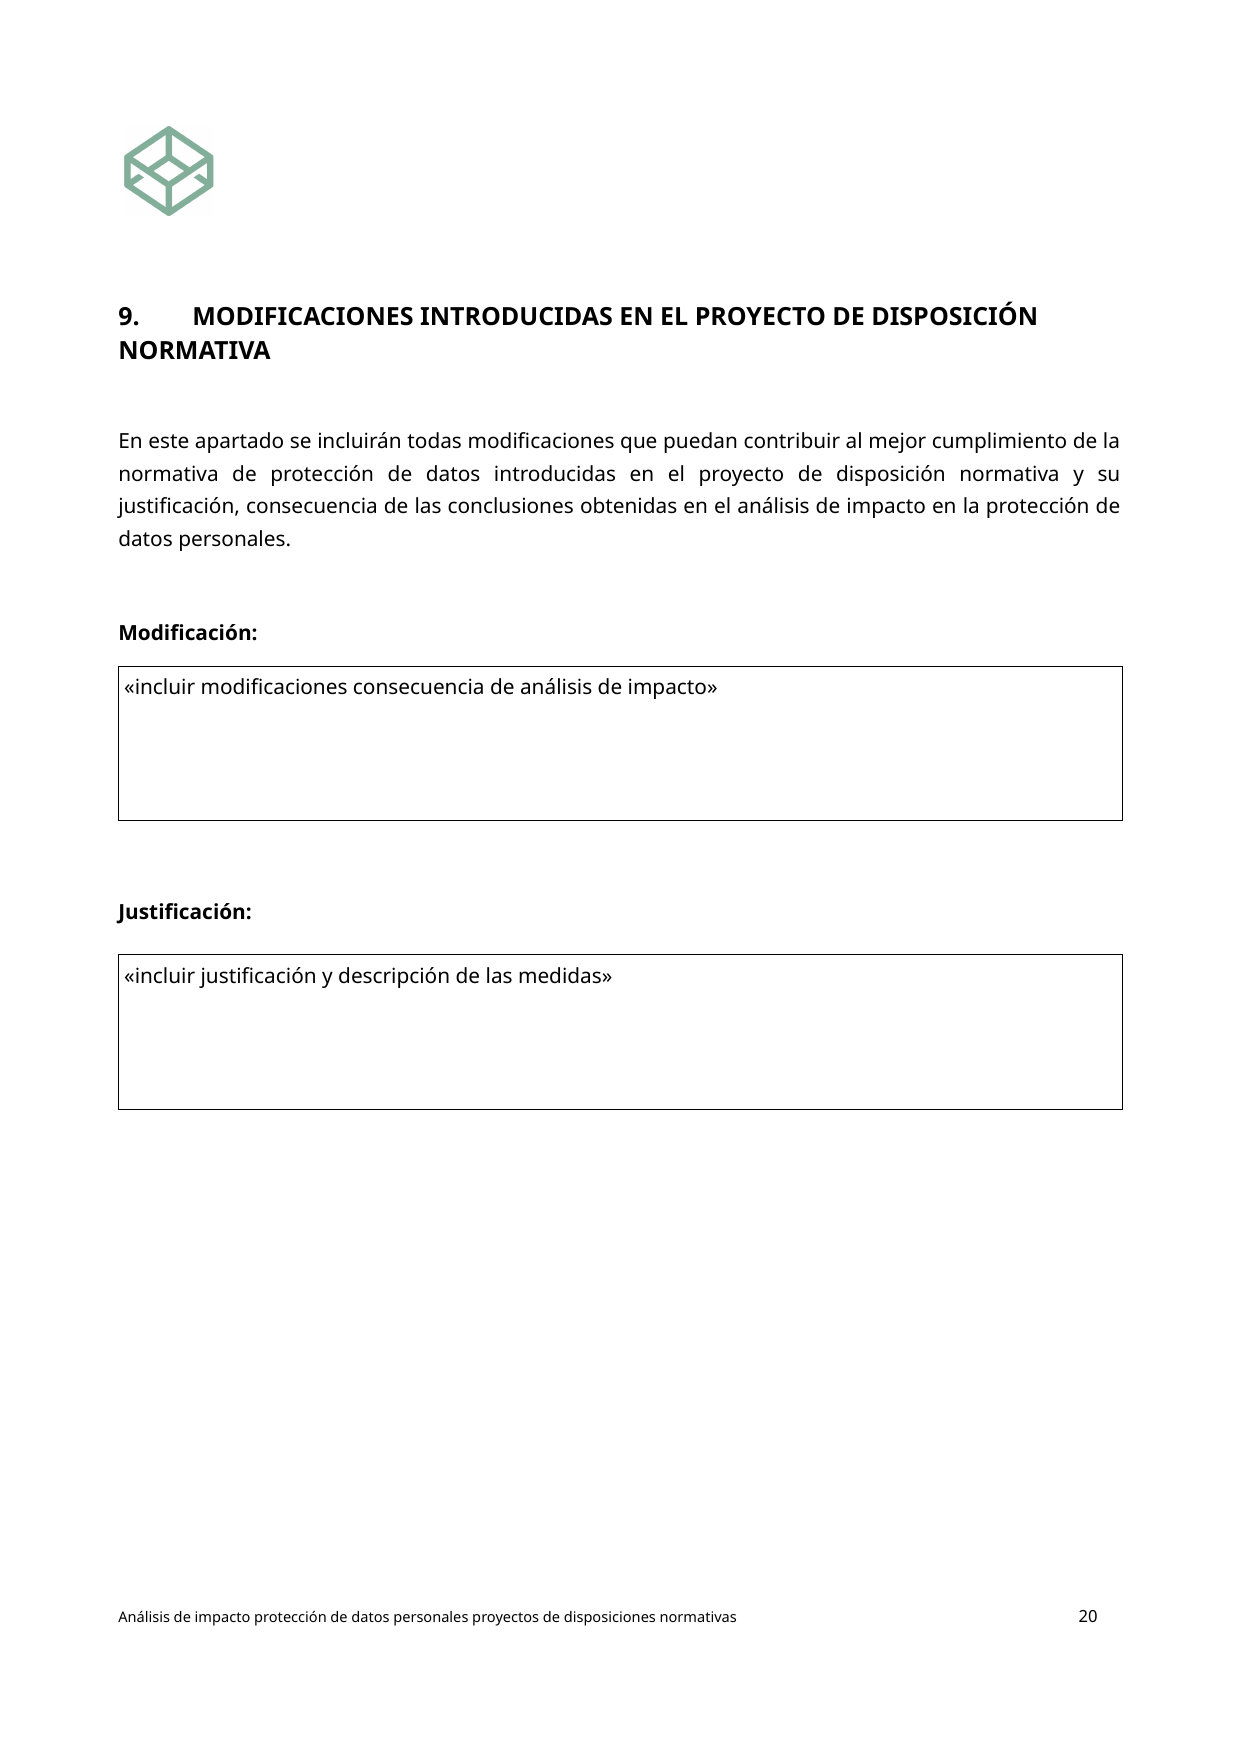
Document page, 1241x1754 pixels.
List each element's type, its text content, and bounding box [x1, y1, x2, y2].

table_header «incluir modificaciones consecuencia de análisis de impacto» [119, 667, 1122, 820]
text En este apartado se incluirán todas modificaciones que puedan contribuir al mejor cumplimiento de la normativa de protección de datos introducidas en el proyecto de disposición normativa y su justificación, consecuencia de las conclusiones obtenidas en el análisis de impacto en la protección de datos personales. [118, 426, 1122, 552]
picture [124, 126, 214, 216]
text Justificación: [118, 897, 1122, 926]
subtitle MODIFICACIONES INTRODUCIDAS EN EL PROYECTO DE DISPOSICIÓN NORMATIVA [118, 298, 1122, 366]
table_header «incluir justificación y descripción de las medidas» [119, 955, 1122, 1109]
text Modificación: [118, 618, 1122, 647]
